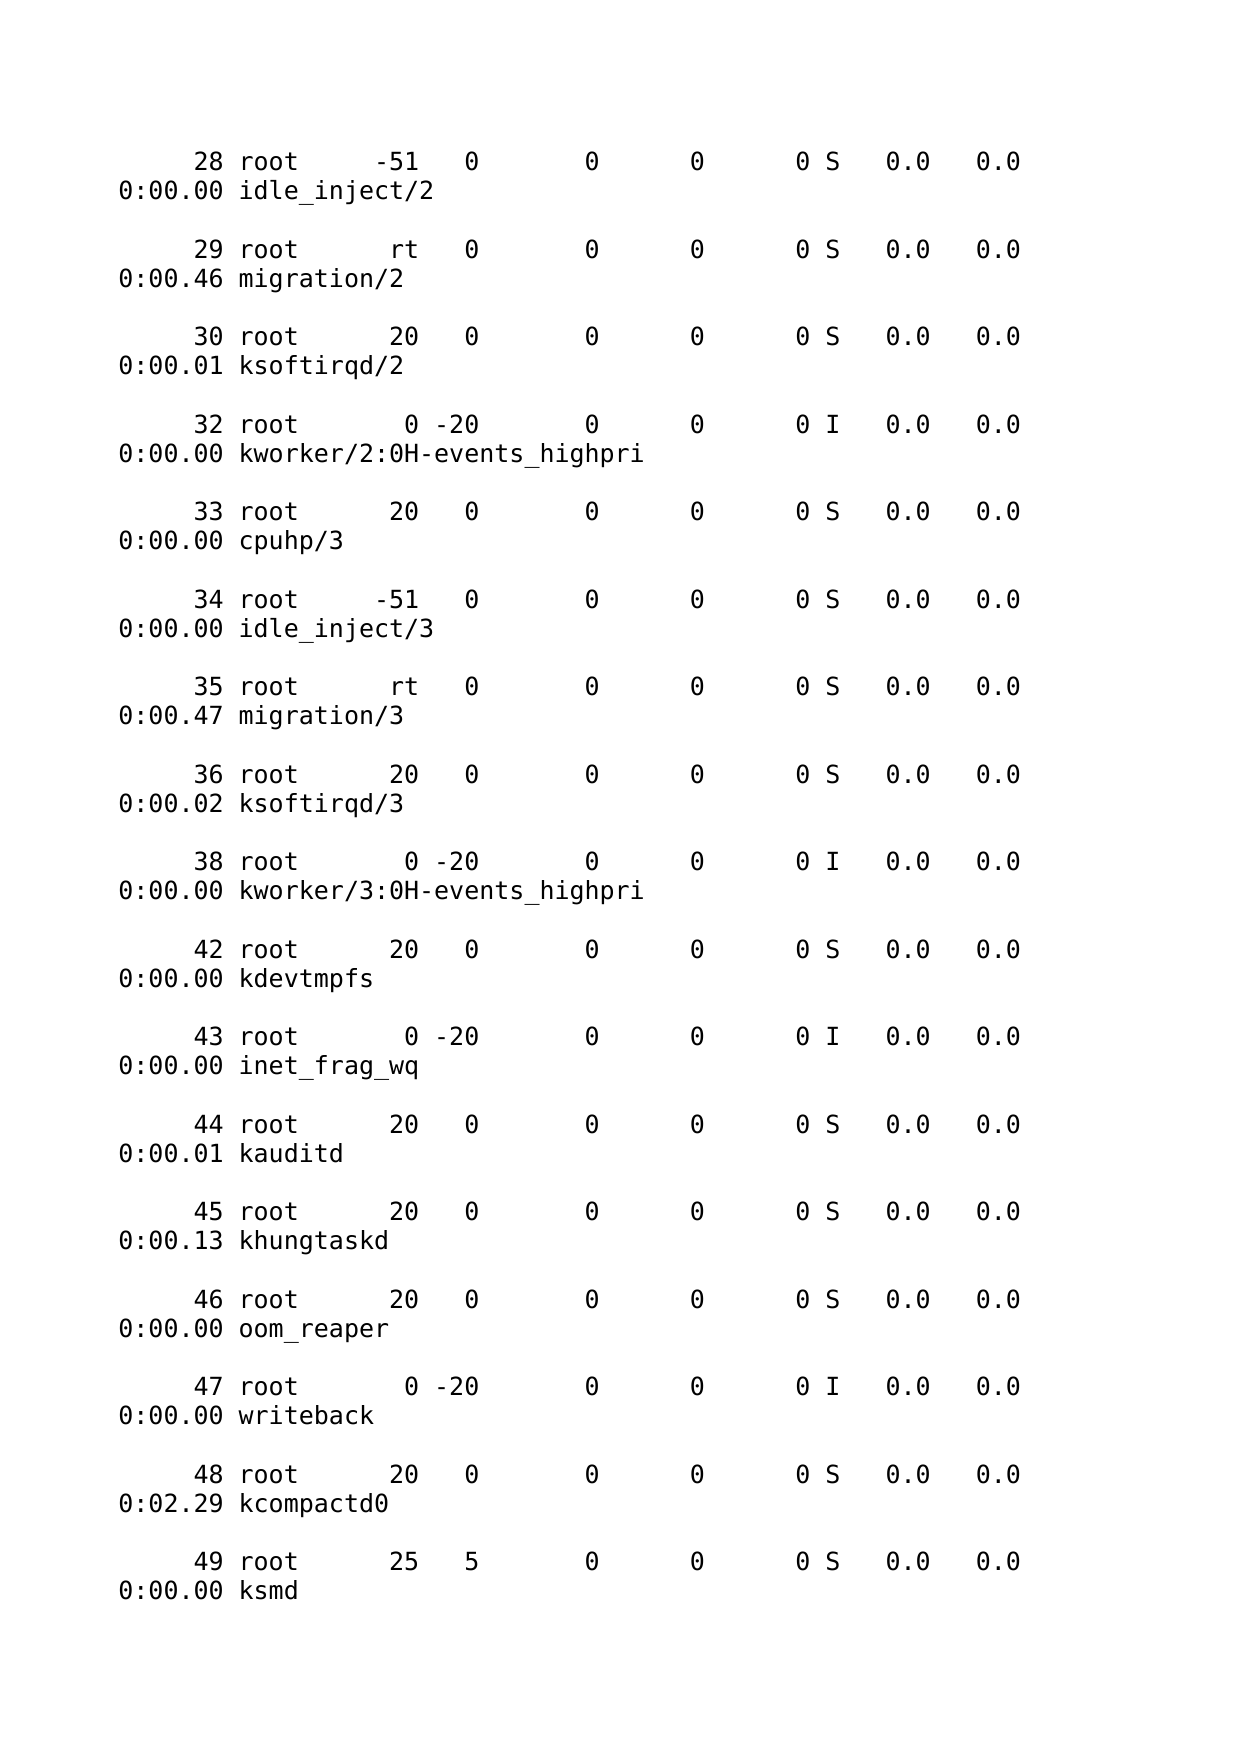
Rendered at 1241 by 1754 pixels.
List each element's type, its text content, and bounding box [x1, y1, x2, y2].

text 28 root -51 0 0 0 0 S 0.0 0.0 0:00.00 idle_inject/2 29 root rt 0 0 0 0 S 0.0 0.0 0:00.46 migration/2 30 root 20 0 0 0 0 S 0.0 0.0 0:00.01 ksoftirqd/2 32 root 0 -20 0 0 0 I 0.0 0.0 0:00.00 kworker/2:0H-events_highpri 33 root 20 0 0 0 0 S 0.0 0.0 0:00.00 cpuhp/3 34 root -51 0 0 0 0 S 0.0 0.0 0:00.00 idle_inject/3 35 root rt 0 0 0 0 S 0.0 0.0 0:00.47 migration/3 36 root 20 0 0 0 0 S 0.0 0.0 0:00.02 ksoftirqd/3 38 root 0 -20 0 0 0 I 0.0 0.0 0:00.00 kworker/3:0H-events_highpri 42 root 20 0 0 0 0 S 0.0 0.0 0:00.00 kdevtmpfs 43 root 0 -20 0 0 0 I 0.0 0.0 0:00.00 inet_frag_wq 44 root 20 0 0 0 0 S 0.0 0.0 0:00.01 kauditd 45 root 20 0 0 0 0 S 0.0 0.0 0:00.13 khungtaskd 46 root 20 0 0 0 0 S 0.0 0.0 0:00.00 oom_reaper 47 root 0 -20 0 0 0 I 0.0 0.0 0:00.00 writeback 48 root 20 0 0 0 0 S 0.0 0.0 0:02.29 kcompactd0 49 root 25 5 0 0 0 S 0.0 0.0 0:00.00 ksmd [118, 118, 1122, 1635]
